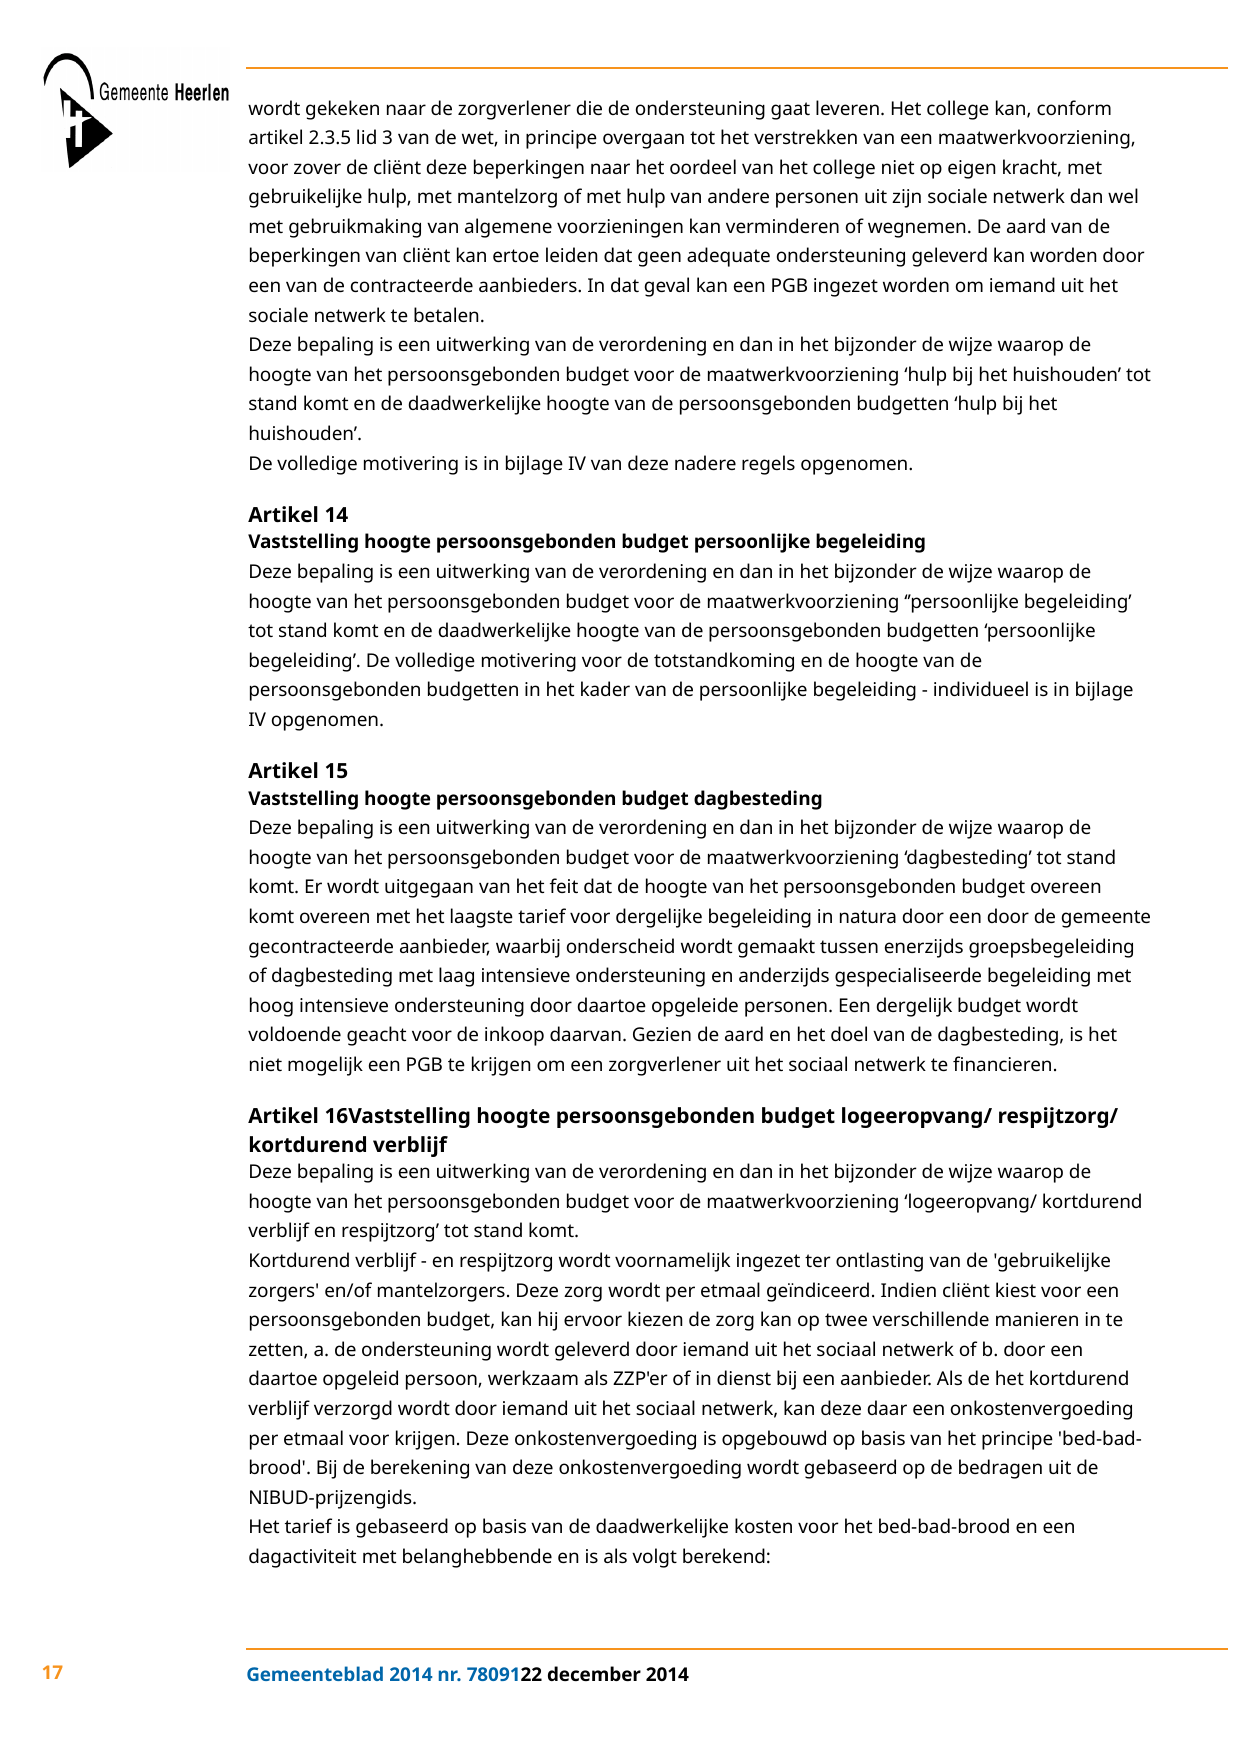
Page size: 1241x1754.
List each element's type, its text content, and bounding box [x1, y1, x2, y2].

text Het tarief is gebaseerd op basis van de daadwerkelijke kosten voor het bed-bad-brood en een dagactiviteit met belanghebbende en is als volgt berekend: [248, 1513, 1152, 1569]
text Artikel 16Vaststelling hoogte persoonsgebonden budget logeeropvang/ respijtzorg/ kortdurend verblijf [248, 1102, 1152, 1158]
text Vaststelling hoogte persoonsgebonden budget persoonlijke begeleiding [248, 529, 1152, 554]
text wordt gekeken naar de zorgverlener die de ondersteuning gaat leveren. Het college kan, conform artikel 2.3.5 lid 3 van de wet, in principe overgaan tot het verstrekken van een maatwerkvoorziening, voor zover de cliënt deze beperkingen naar het oordeel van het college niet op eigen kracht, met gebruikelijke hulp, met mantelzorg of met hulp van andere personen uit zijn sociale netwerk dan wel met gebruikmaking van algemene voorzieningen kan verminderen of wegnemen. De aard van de beperkingen van cliënt kan ertoe leiden dat geen adequate ondersteuning geleverd kan worden door een van de contracteerde aanbieders. In dat geval kan een PGB ingezet worden om iemand uit het sociale netwerk te betalen. [248, 95, 1152, 328]
text Deze bepaling is een uitwerking van de verordening en dan in het bijzonder de wijze waarop de hoogte van het persoonsgebonden budget voor de maatwerkvoorziening ‘’persoonlijke begeleiding’ tot stand komt en de daadwerkelijke hoogte van de persoonsgebonden budgetten ‘persoonlijke begeleiding’. De volledige motivering voor de totstandkoming en de hoogte van de persoonsgebonden budgetten in het kader van de persoonlijke begeleiding - individueel is in bijlage IV opgenomen. [248, 558, 1152, 732]
text Deze bepaling is een uitwerking van de verordening en dan in het bijzonder de wijze waarop de hoogte van het persoonsgebonden budget voor de maatwerkvoorziening ‘logeeropvang/ kortdurend verblijf en respijtzorg’ tot stand komt. [248, 1158, 1152, 1243]
text Vaststelling hoogte persoonsgebonden budget dagbesteding [248, 785, 1152, 811]
text Deze bepaling is een uitwerking van de verordening en dan in het bijzonder de wijze waarop de hoogte van het persoonsgebonden budget voor de maatwerkvoorziening ‘hulp bij het huishouden’ tot stand komt en de daadwerkelijke hoogte van de persoonsgebonden budgetten ‘hulp bij het huishouden’. [248, 331, 1152, 446]
picture [41, 47, 231, 172]
text Artikel 14 [248, 500, 1152, 529]
text Deze bepaling is een uitwerking van de verordening en dan in het bijzonder de wijze waarop de hoogte van het persoonsgebonden budget voor de maatwerkvoorziening ‘dagbesteding’ tot stand komt. Er wordt uitgegaan van het feit dat de hoogte van het persoonsgebonden budget overeen komt overeen met het laagste tarief voor dergelijke begeleiding in natura door een door de gemeente gecontracteerde aanbieder, waarbij onderscheid wordt gemaakt tussen enerzijds groepsbegeleiding of dagbesteding met laag intensieve ondersteuning en anderzijds gespecialiseerde begeleiding met hoog intensieve ondersteuning door daartoe opgeleide personen. Een dergelijk budget wordt voldoende geacht voor de inkoop daarvan. Gezien de aard en het doel van de dagbesteding, is het niet mogelijk een PGB te krijgen om een zorgverlener uit het sociaal netwerk te financieren. [248, 814, 1152, 1077]
text Kortdurend verblijf - en respijtzorg wordt voornamelijk ingezet ter ontlasting van de 'gebruikelijke zorgers' en/of mantelzorgers. Deze zorg wordt per etmaal geïndiceerd. Indien cliënt kiest voor een persoonsgebonden budget, kan hij ervoor kiezen de zorg kan op twee verschillende manieren in te zetten, a. de ondersteuning wordt geleverd door iemand uit het sociaal netwerk of b. door een daartoe opgeleid persoon, werkzaam als ZZP'er of in dienst bij een aanbieder. Als de het kortdurend verblijf verzorgd wordt door iemand uit het sociaal netwerk, kan deze daar een onkostenvergoeding per etmaal voor krijgen. Deze onkostenvergoeding is opgebouwd op basis van het principe 'bed-bad-brood'. Bij de berekening van deze onkostenvergoeding wordt gebaseerd op de bedragen uit de NIBUD-prijzengids. [248, 1247, 1152, 1510]
text Artikel 15 [248, 757, 1152, 785]
text De volledige motivering is in bijlage IV van deze nadere regels opgenomen. [248, 450, 1152, 476]
